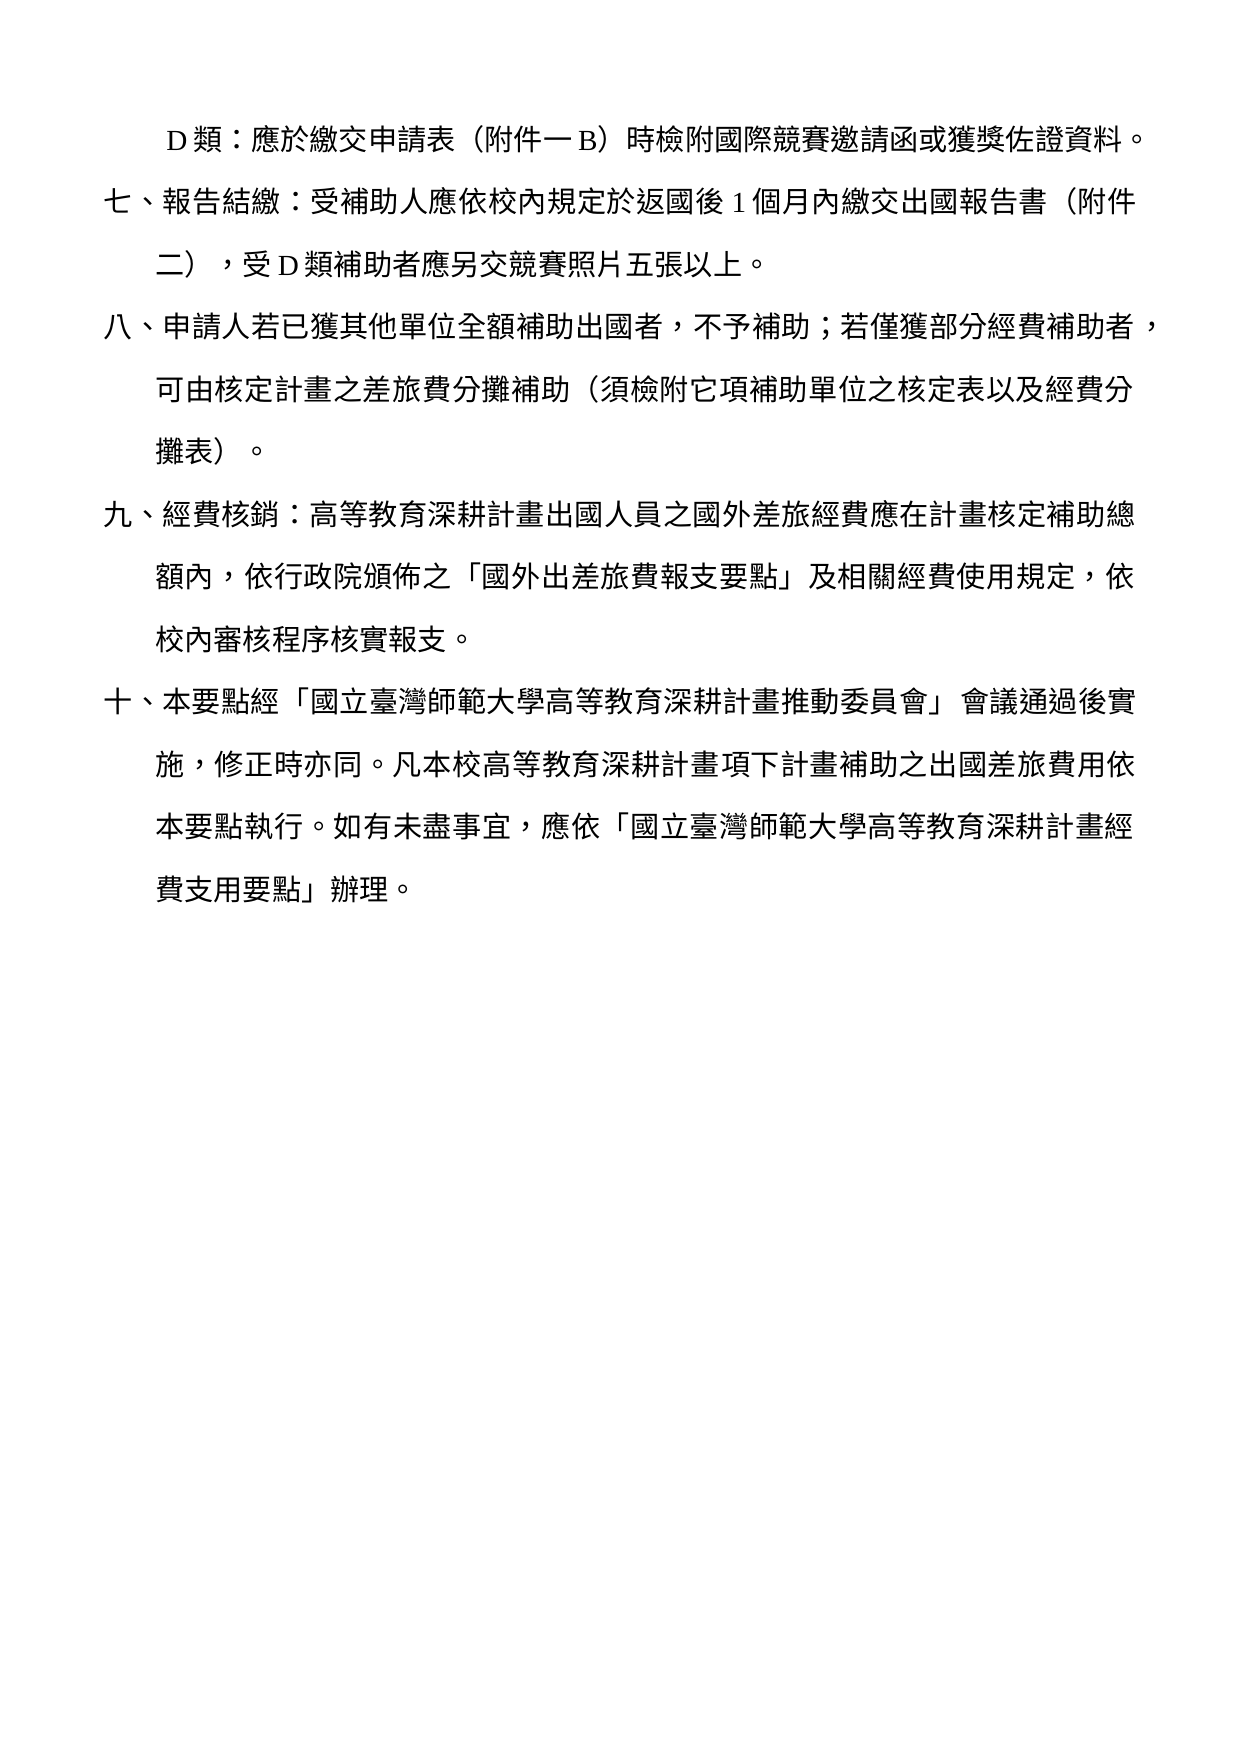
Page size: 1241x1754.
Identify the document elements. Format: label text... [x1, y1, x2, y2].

text D類：應於繳交申請表（附件一B）時檢附國際競賽邀請函或獲獎佐證資料。 [166, 96, 1137, 158]
text 九、經費核銷：高等教育深耕計畫出國人員之國外差旅經費應在計畫核定補助總額內，依行政院頒佈之「國外出差旅費報支要點」及相關經費使用規定，依校內審核程序核實報支。 [103, 471, 1137, 658]
text 十、本要點經「國立臺灣師範大學高等教育深耕計畫推動委員會」會議通過後實施，修正時亦同。凡本校高等教育深耕計畫項下計畫補助之出國差旅費用依本要點執行。如有未盡事宜，應依「國立臺灣師範大學高等教育深耕計畫經費支用要點」辦理。 [103, 658, 1137, 908]
text 七、報告結繳：受補助人應依校內規定於返國後1個月內繳交出國報告書（附件二），受D類補助者應另交競賽照片五張以上。 [103, 158, 1137, 283]
text 八、申請人若已獲其他單位全額補助出國者，不予補助；若僅獲部分經費補助者，可由核定計畫之差旅費分攤補助（須檢附它項補助單位之核定表以及經費分攤表）。 [103, 283, 1137, 471]
